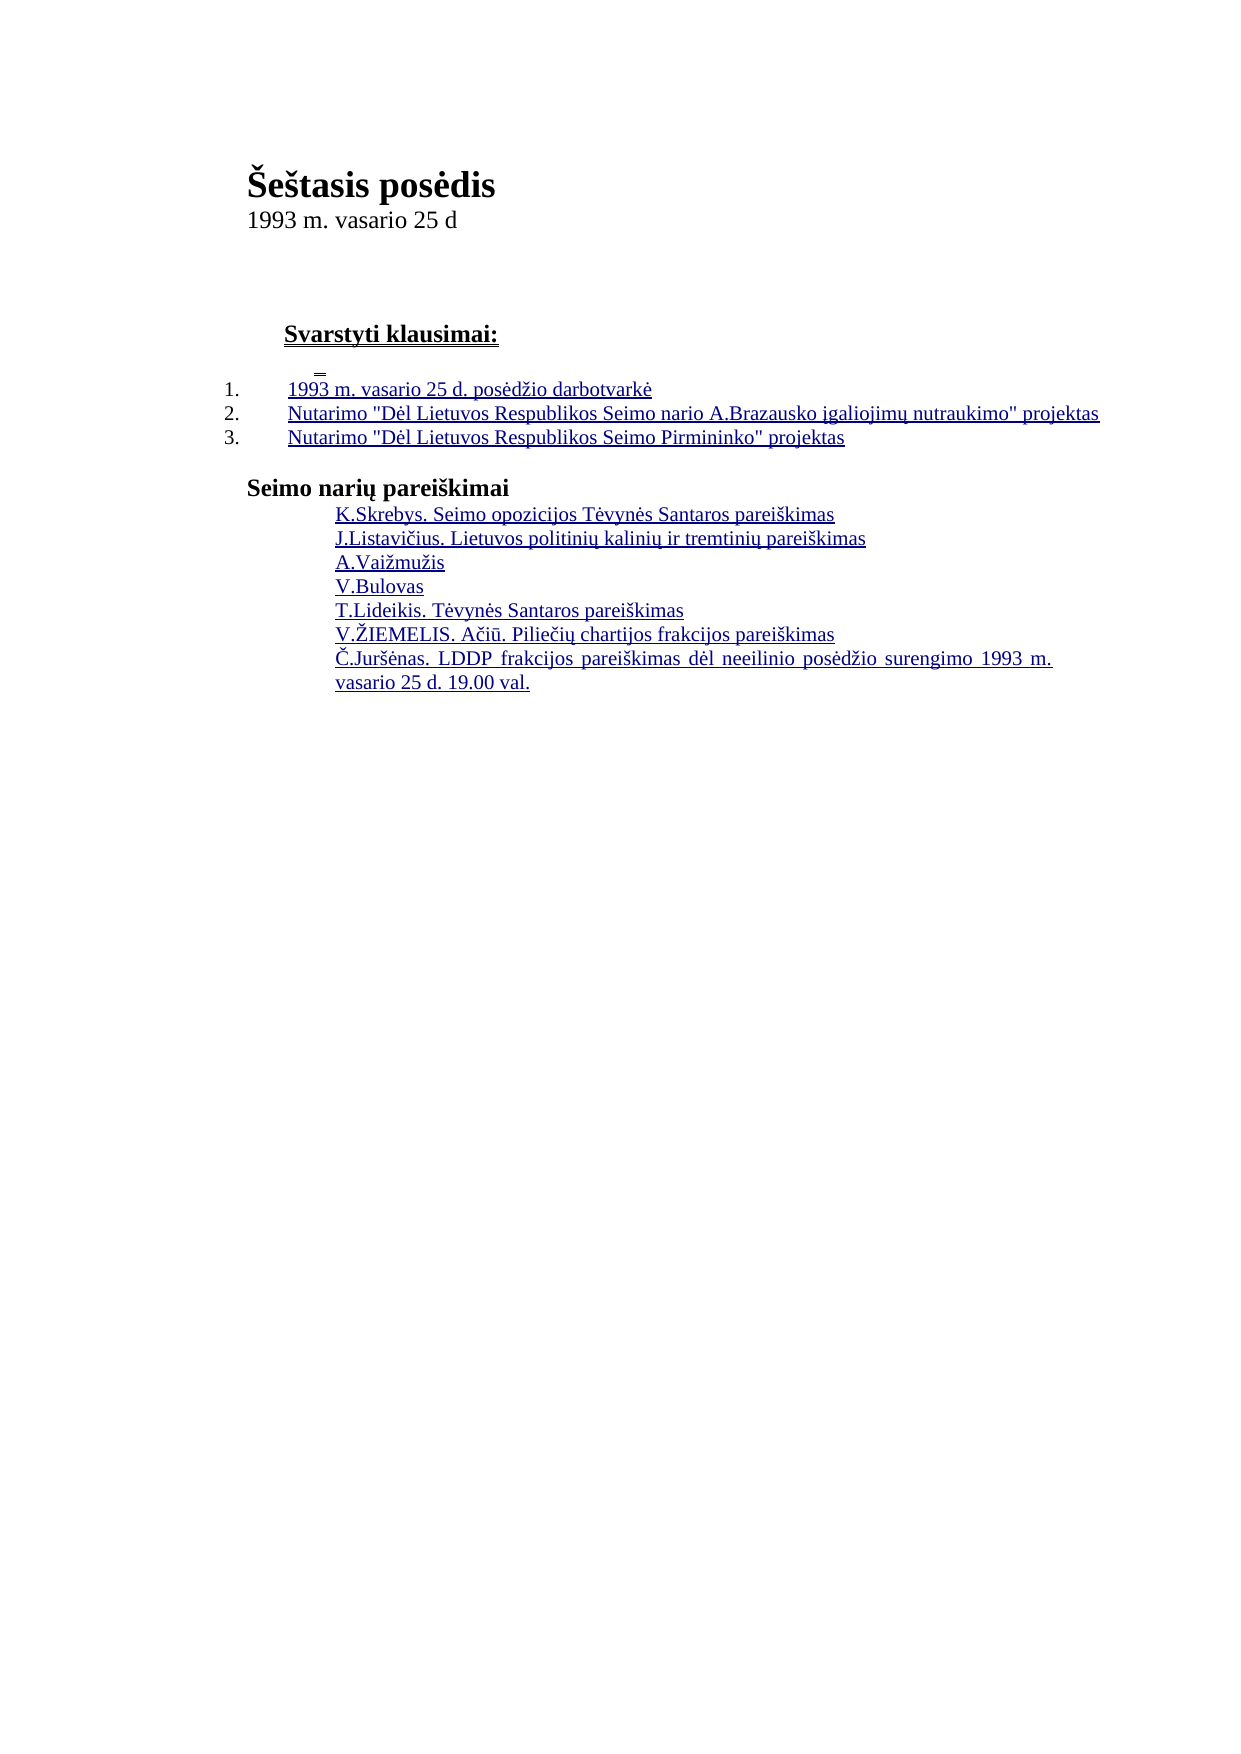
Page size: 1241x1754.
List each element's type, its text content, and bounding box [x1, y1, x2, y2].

text Šeštasis posėdis 1993 m. vasario 25 d [247, 162, 1053, 234]
text V.Bulovas [335, 574, 1053, 598]
table_cell [188, 401, 273, 425]
text Seimo narių pareiškimai [247, 473, 1053, 502]
text K.Skrebys. Seimo opozicijos Tėvynės Santaros pareiškimas [335, 502, 1053, 526]
table_header Svarstyti klausimai: [273, 319, 1240, 377]
table_cell 1993 m. vasario 25 d. posėdžio darbotvarkė [273, 377, 1240, 401]
text vasario 25 d. 19.00 val. [335, 668, 1053, 694]
text J.Listavičius. Lietuvos politinių kalinių ir tremtinių pareiškimas [335, 526, 1053, 550]
table_header [188, 319, 273, 377]
text Č.Juršėnas. LDDP frakcijos pareiškimas dėl neeilinio posėdžio surengimo 1993 m. [335, 646, 1053, 667]
table_cell [188, 425, 273, 449]
text A.Vaižmužis [335, 550, 1053, 574]
text V.ŽIEMELIS. Ačiū. Piliečių chartijos frakcijos pareiškimas [335, 622, 1053, 646]
text T.Lideikis. Tėvynės Santaros pareiškimas [335, 598, 1053, 622]
table_cell [188, 377, 273, 401]
table_cell Nutarimo "Dėl Lietuvos Respublikos Seimo Pirmininko" projektas [273, 425, 1240, 449]
table_cell Nutarimo "Dėl Lietuvos Respublikos Seimo nario A.Brazausko įgaliojimų nutraukimo" projektas [273, 401, 1240, 425]
